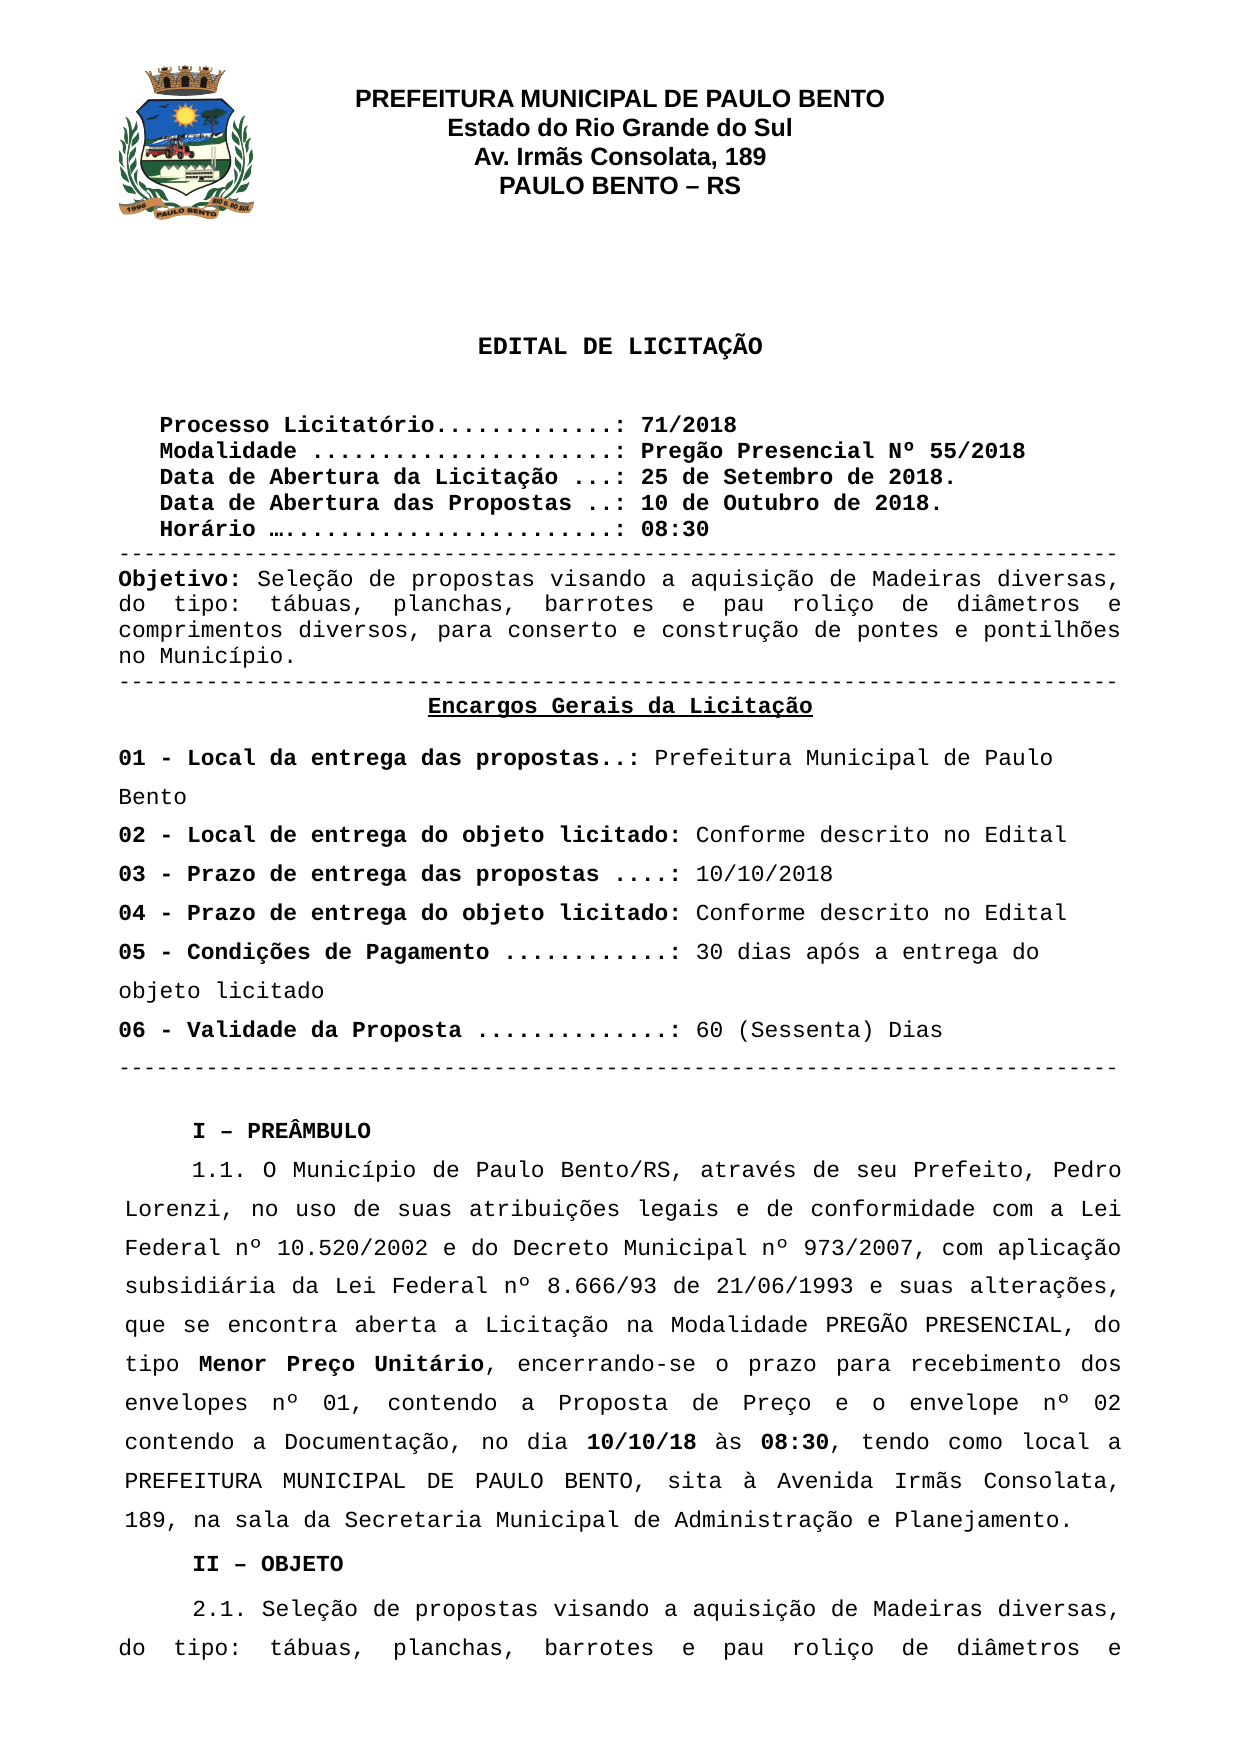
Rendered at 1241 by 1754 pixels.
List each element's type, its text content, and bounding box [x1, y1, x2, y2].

text Data de Abertura das Propostas ..: 10 de Outubro de 2018. [118, 491, 1122, 517]
text 03 - Prazo de entrega das propostas ....: 10/10/2018 [118, 863, 1122, 889]
text -------------------------------------------------------------------------------- [118, 671, 1122, 694]
text Data de Abertura da Licitação ...: 25 de Setembro de 2018. [118, 465, 1122, 491]
text I – PREÂMBULO [118, 1119, 1122, 1145]
text Objetivo: Seleção de propostas visando a aquisição de Madeiras diversas, do tipo: tábuas, planchas, barrotes e pau roliço de diâmetros e comprimentos diversos, para conserto e construção de pontes e pontilhões no Município. [118, 567, 1122, 671]
text 01 - Local da entrega das propostas..: Prefeitura Municipal de Paulo Bento [118, 746, 1122, 811]
text 2.1. Seleção de propostas visando a aquisição de Madeiras diversas, do tipo: tábuas, planchas, barrotes e pau roliço de diâmetros e [118, 1598, 1122, 1662]
picture [118, 65, 254, 220]
text -------------------------------------------------------------------------------- [118, 1057, 1122, 1081]
text II – OBJETO [118, 1553, 1122, 1579]
text Horário …........................: 08:30 [118, 517, 1122, 543]
text 02 - Local de entrega do objeto licitado: Conforme descrito no Edital [118, 824, 1122, 850]
text Processo Licitatório.............: 71/2018 [118, 413, 1122, 439]
text Modalidade ......................: Pregão Presencial Nº 55/2018 [118, 439, 1122, 465]
text 1.1. O Município de Paulo Bento/RS, através de seu Prefeito, Pedro Lorenzi, no uso de suas atribuições legais e de conformidade com a Lei Federal nº 10.520/2002 e do Decreto Municipal nº 973/2007, com aplicação subsidiária da Lei Federal nº 8.666/93 de 21/06/1993 e suas alterações, que se encontra aberta a Licitação na Modalidade PREGÃO PRESENCIAL, do tipo Menor Preço Unitário, encerrando-se o prazo para recebimento dos envelopes nº 01, contendo a Proposta de Preço e o envelope nº 02 contendo a Documentação, no dia 10/10/18 às 08:30, tendo como local a PREFEITURA MUNICIPAL DE PAULO BENTO, sita à Avenida Irmãs Consolata, 189, na sala da Secretaria Municipal de Administração e Planejamento. [124, 1158, 1122, 1534]
text EDITAL DE LICITAÇÃO [118, 333, 1122, 362]
text 05 - Condições de Pagamento ............: 30 dias após a entrega do objeto licitado [118, 940, 1122, 1005]
text -------------------------------------------------------------------------------- [118, 543, 1122, 567]
text 04 - Prazo de entrega do objeto licitado: Conforme descrito no Edital [118, 902, 1122, 927]
text 06 - Validade da Proposta ..............: 60 (Sessenta) Dias [118, 1018, 1122, 1044]
text Encargos Gerais da Licitação [118, 694, 1122, 720]
